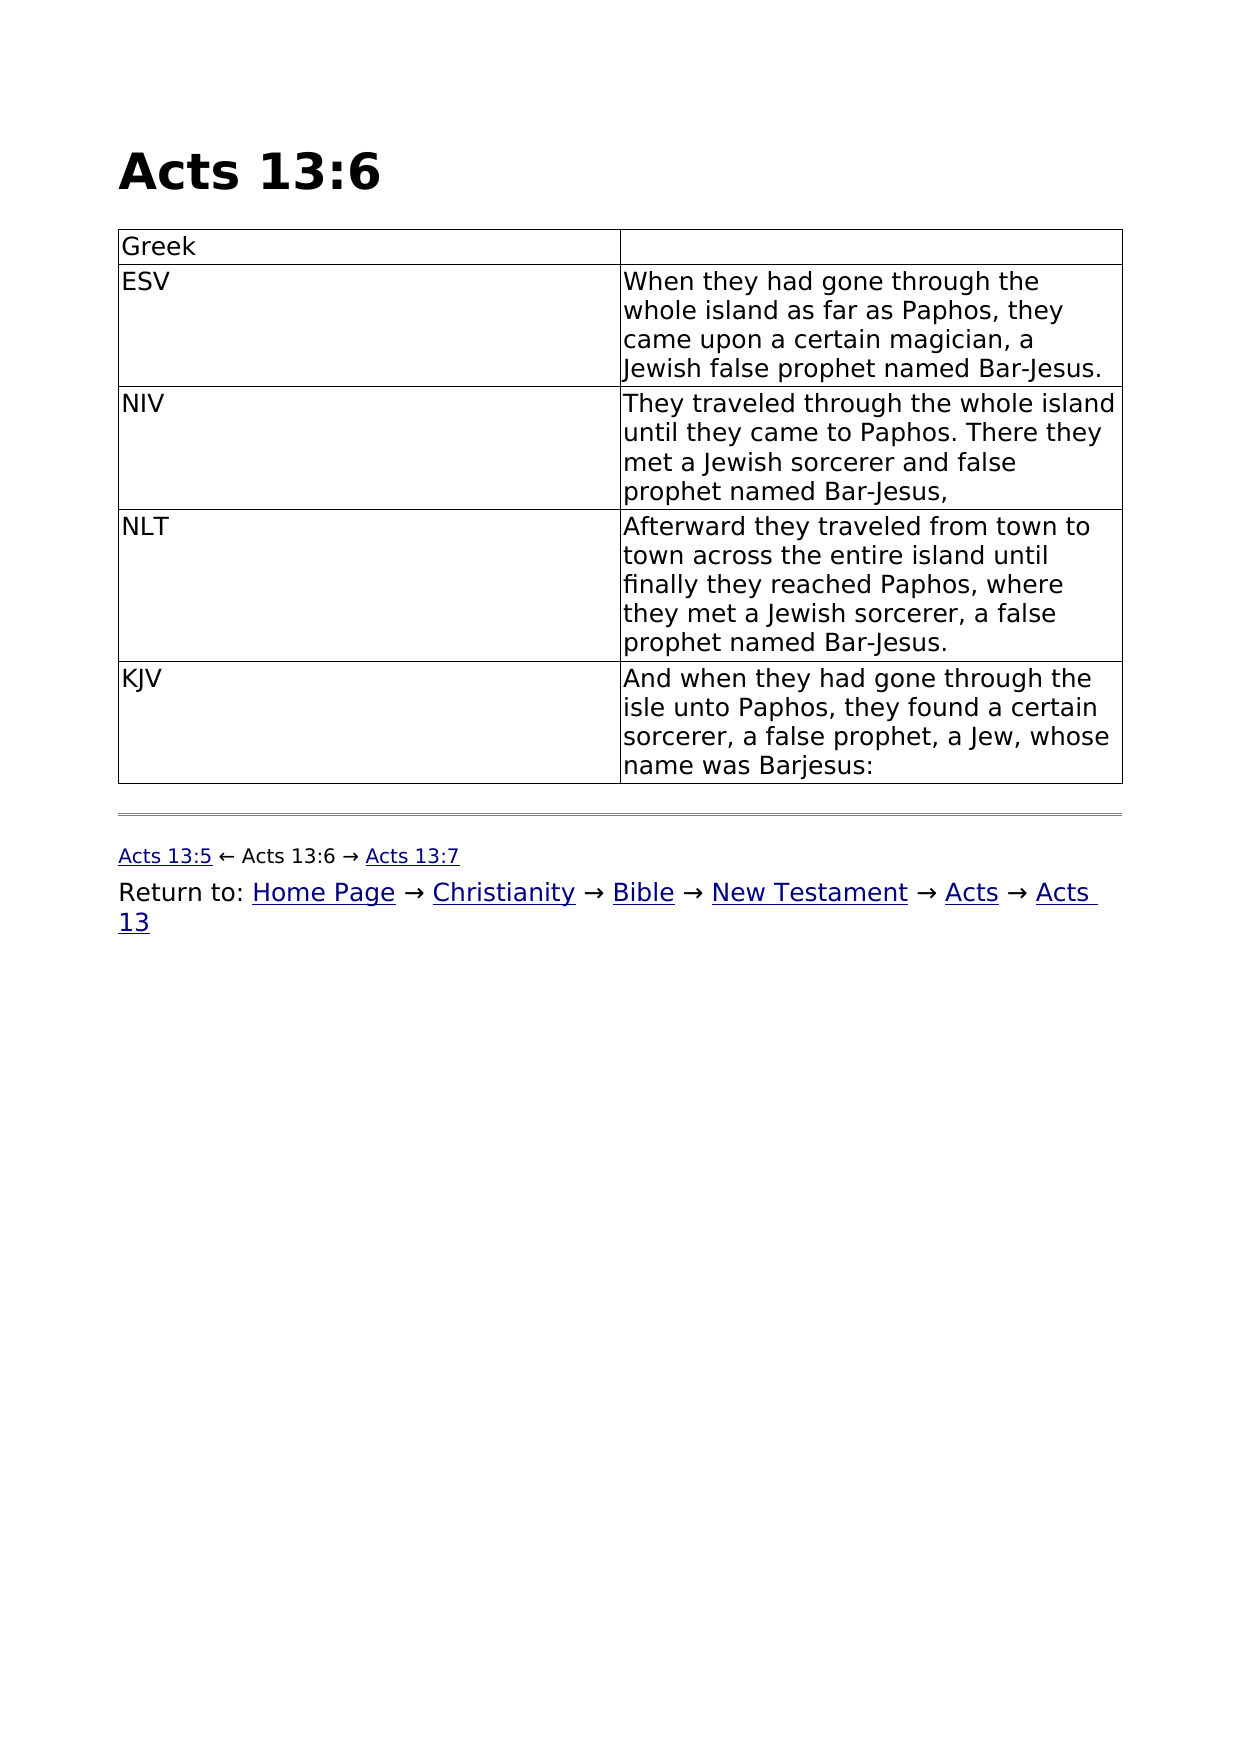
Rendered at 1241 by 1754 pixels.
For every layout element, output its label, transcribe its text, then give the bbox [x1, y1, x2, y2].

table_cell They traveled through the whole island until they came to Paphos. There they met a Jewish sorcerer and false prophet named Bar-Jesus, [621, 387, 1122, 509]
table_cell KJV [119, 662, 620, 783]
table_cell NLT [119, 510, 620, 661]
table_cell Afterward they traveled from town to town across the entire island until finally they reached Paphos, where they met a Jewish sorcerer, a false prophet named Bar-Jesus. [621, 510, 1122, 661]
table_cell ESV [119, 265, 620, 386]
text Return to: Home Page → Christianity → Bible → New Testament → Acts → Acts 13 [118, 879, 1122, 937]
table_cell NIV [119, 387, 620, 509]
table_cell When they had gone through the whole island as far as Paphos, they came upon a certain magician, a Jewish false prophet named Bar-Jesus. [621, 265, 1122, 386]
table_cell And when they had gone through the isle unto Paphos, they found a certain sorcerer, a false prophet, a Jew, whose name was Barjesus: [621, 662, 1122, 783]
subtitle Acts 13:6 [118, 143, 1122, 201]
table_header [621, 230, 1122, 264]
text Acts 13:5 ← Acts 13:6 → Acts 13:7 [118, 844, 1122, 879]
table_header Greek [119, 230, 620, 264]
